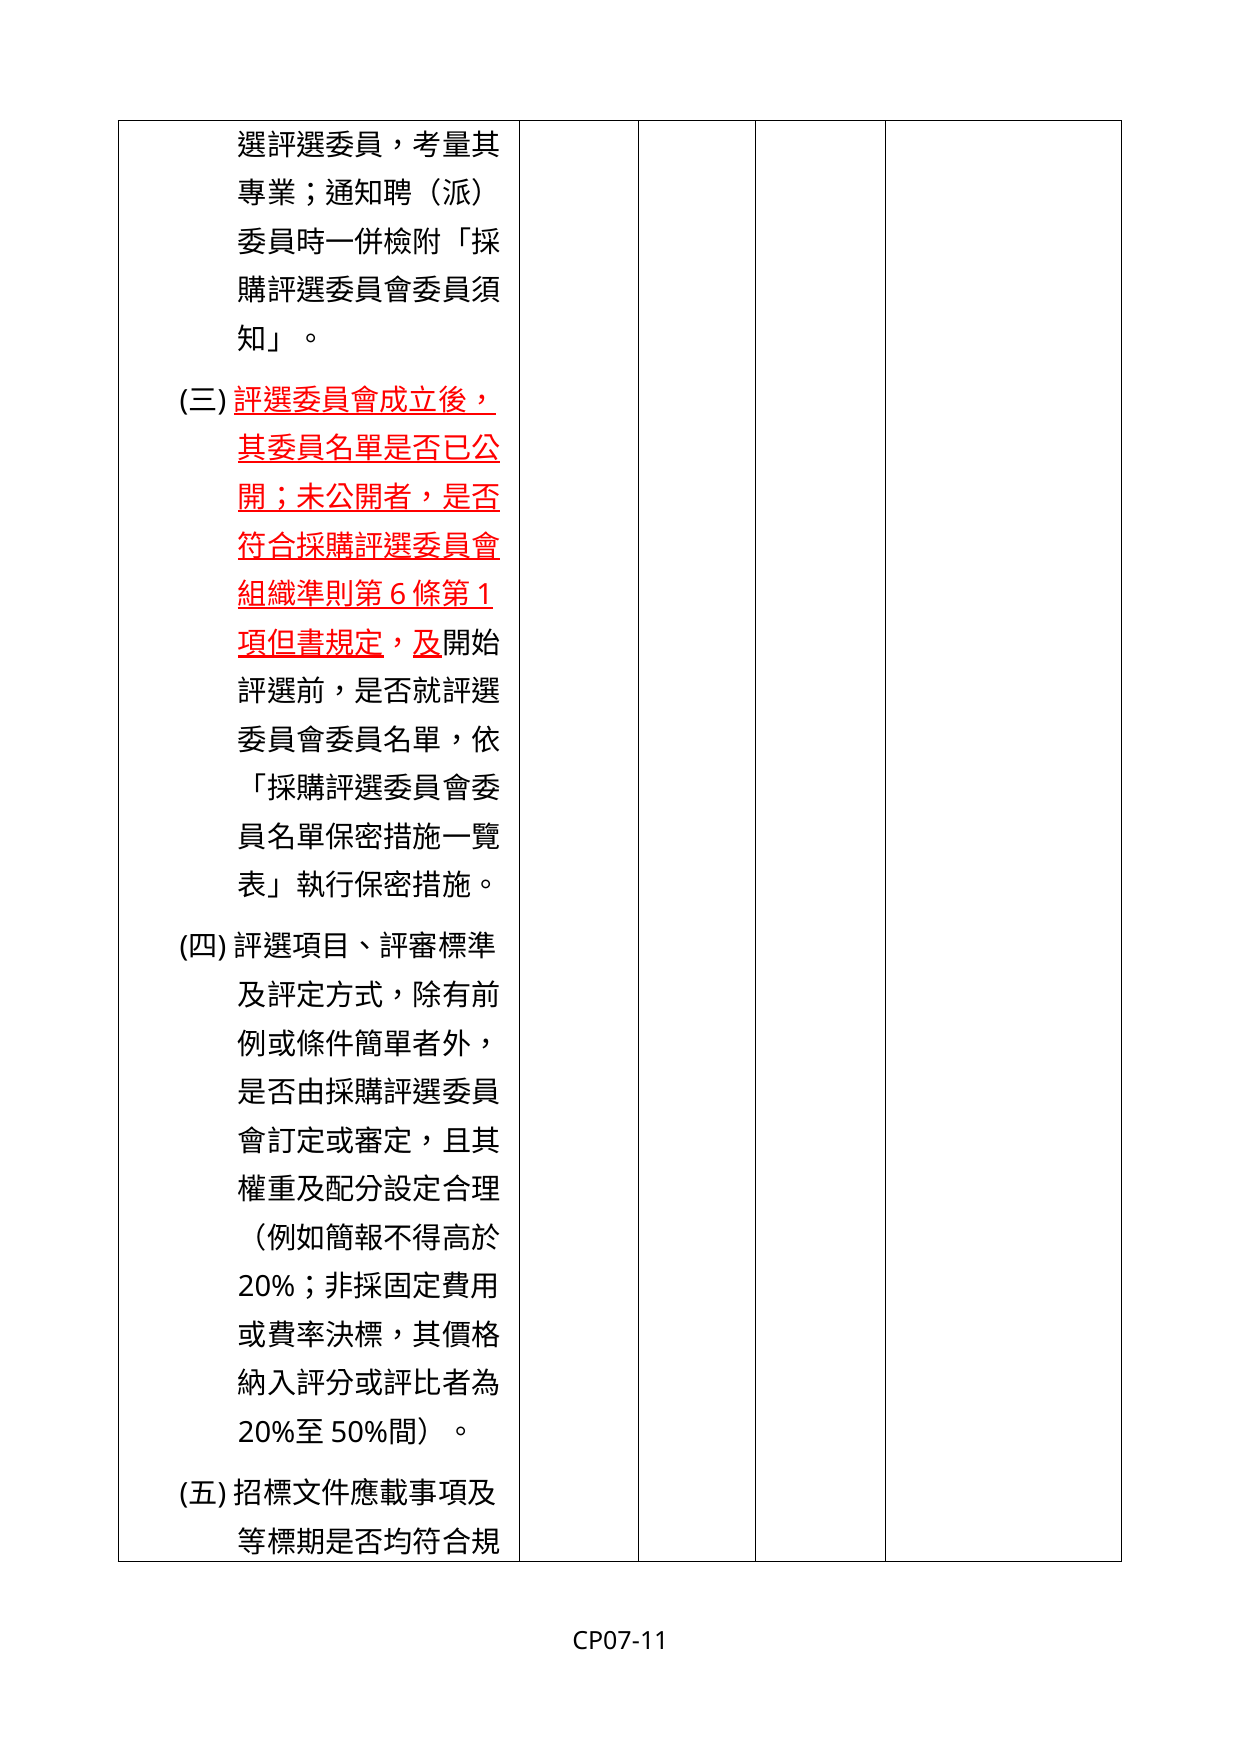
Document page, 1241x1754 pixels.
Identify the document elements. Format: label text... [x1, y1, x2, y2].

table_cell [639, 121, 755, 1561]
table_cell [886, 121, 1121, 1561]
table_cell [520, 121, 638, 1561]
table_cell [756, 121, 885, 1561]
table_cell 決標（準用最有利標評選優勝廠商） 依本法施行細則第23條之1第1項規定，是否就個案敘明符合本法第22條第1項第9款或第10款規定情形，並簽經機關首長或其授權人員核准。 是否依本法第94條及採購評選委員會組織準則第3條、第4條規定，簽報成立採購評選委員會，並一併成立工作小組。遴選評選委員，考量其專業；通知聘（派）委員時一併檢附「採購評選委員會委員須知」。 評選委員會成立後，其委員名單是否已公開；未公開者，是否符合採購評選委員會組織準則第6條第1項但書規定，及開始評選前，是否就評選委員會委員名單，依「採購評選委員會委員名單保密措施一覽表」執行保密措施。 評選項目、評審標準及評定方式，除有前例或條件簡單者外，是否由採購評選委員會訂定或審定，且其權重及配分設定合理（例如簡報不得高於20%；非採固定費用或費率決標，其價格納入評分或評比者為20%至50%間）。 招標文件應載事項及等標期是否均符合規定。 工作小組是否於評選會議召開前擬具初審意見，且其內容包含所有應載事項，及至本府採購處網頁（http://www.cop.ntpc.gov.tw/）之「採購下載」下載簽稿範例，參考其「工作小組初審意見表範例（公開評選專用）」。 評選委員會議召開時： 委員出席人數與出席之外聘專家學者人數及其占出席委員人數比率是否符合法令規定，無應辭職或解聘情形，且委員全程參與，並親自評分。 委員如有因故未能繼續擔任委員，致委員總額或外聘專家、學者人數未達規定者，是否另行遴選委員補足之。 有簡報程序者，是否不允許廠商利用簡報更改其投標文件內容；廠商另外提出變更或補充資料者，該資料是否不納入評選。 是否就評選項目、受評廠商資料、工作小組擬具之初審意見，逐項討論後再進行評選。 評選結果有明顯差異者，是否由召集人提交委員會議議決或辦理複評。本委員會或個別委員評選結果與工作小組初審意見有異時，是否敘明理由列入會議紀錄。 是否就評選結果彙整製作總表，製作評選會議紀錄，由出席委員簽名，其內容並符合法令規定。 工作小組擬具初審意見及評選委員會審查、議決等評選作業，是否以記名方式秘密為之。 是否善用協商程序，以避免價格不合理、浪費公帑之情形。協商時是否平等對待所有合於招標文件規定之廠商，並作成協商紀錄。 廠商於協商後重行遞送之投標文件，其有與協商無關或不受影響之項目者，該項目是否不予評選，並以重行遞送前之內容為準。 採購評選委員會如辦理第2次綜合評選，其未參與第1次評選之委員，是否不得參與該第2次之評選。辦理第3次綜合評選者，亦同。 評選委員會議評選優勝廠商後，是否將評選結果簽報機關首長或其授權人員核定，再續辦議價程序。 議價與決標： 是否按優勝序位，依序與優勝廠商辦理議價；有2家以上廠商為同一優勝序位者，是否以標價低者優先議價。 機關與評選優勝廠商議價，有無降低或刪減招標文件要求或廠商投標文件所承諾事項更改原招標文件之規定、降低廠商投標文件所承諾之內容或強制廠商修正投標文件內容之情形。 機關洽優勝廠商議價之程序，是否於報價有效期內及時完成。 機關對於評選委員會違反本法之決議，是否不予接受；發現評選作業有足以影響採購公正之違法或不當行為者，是否依本法第48條第1項第2款規定不予開標決摽。其涉及違法失職行為者，是否依相關規定懲處。 是否通知各投標廠商評選及決標結果，並於決標後30日內刊登決標公告；對不合於招標文件規定之廠商，通知其原因。 簽辦文件，是否參考本府採購處網頁(http://www.cop.ntpc.gov.tw/)之「採購下載」下載簽稿範例。 是否無「最有利標錯誤行為態樣」之情形。 [119, 121, 519, 1561]
